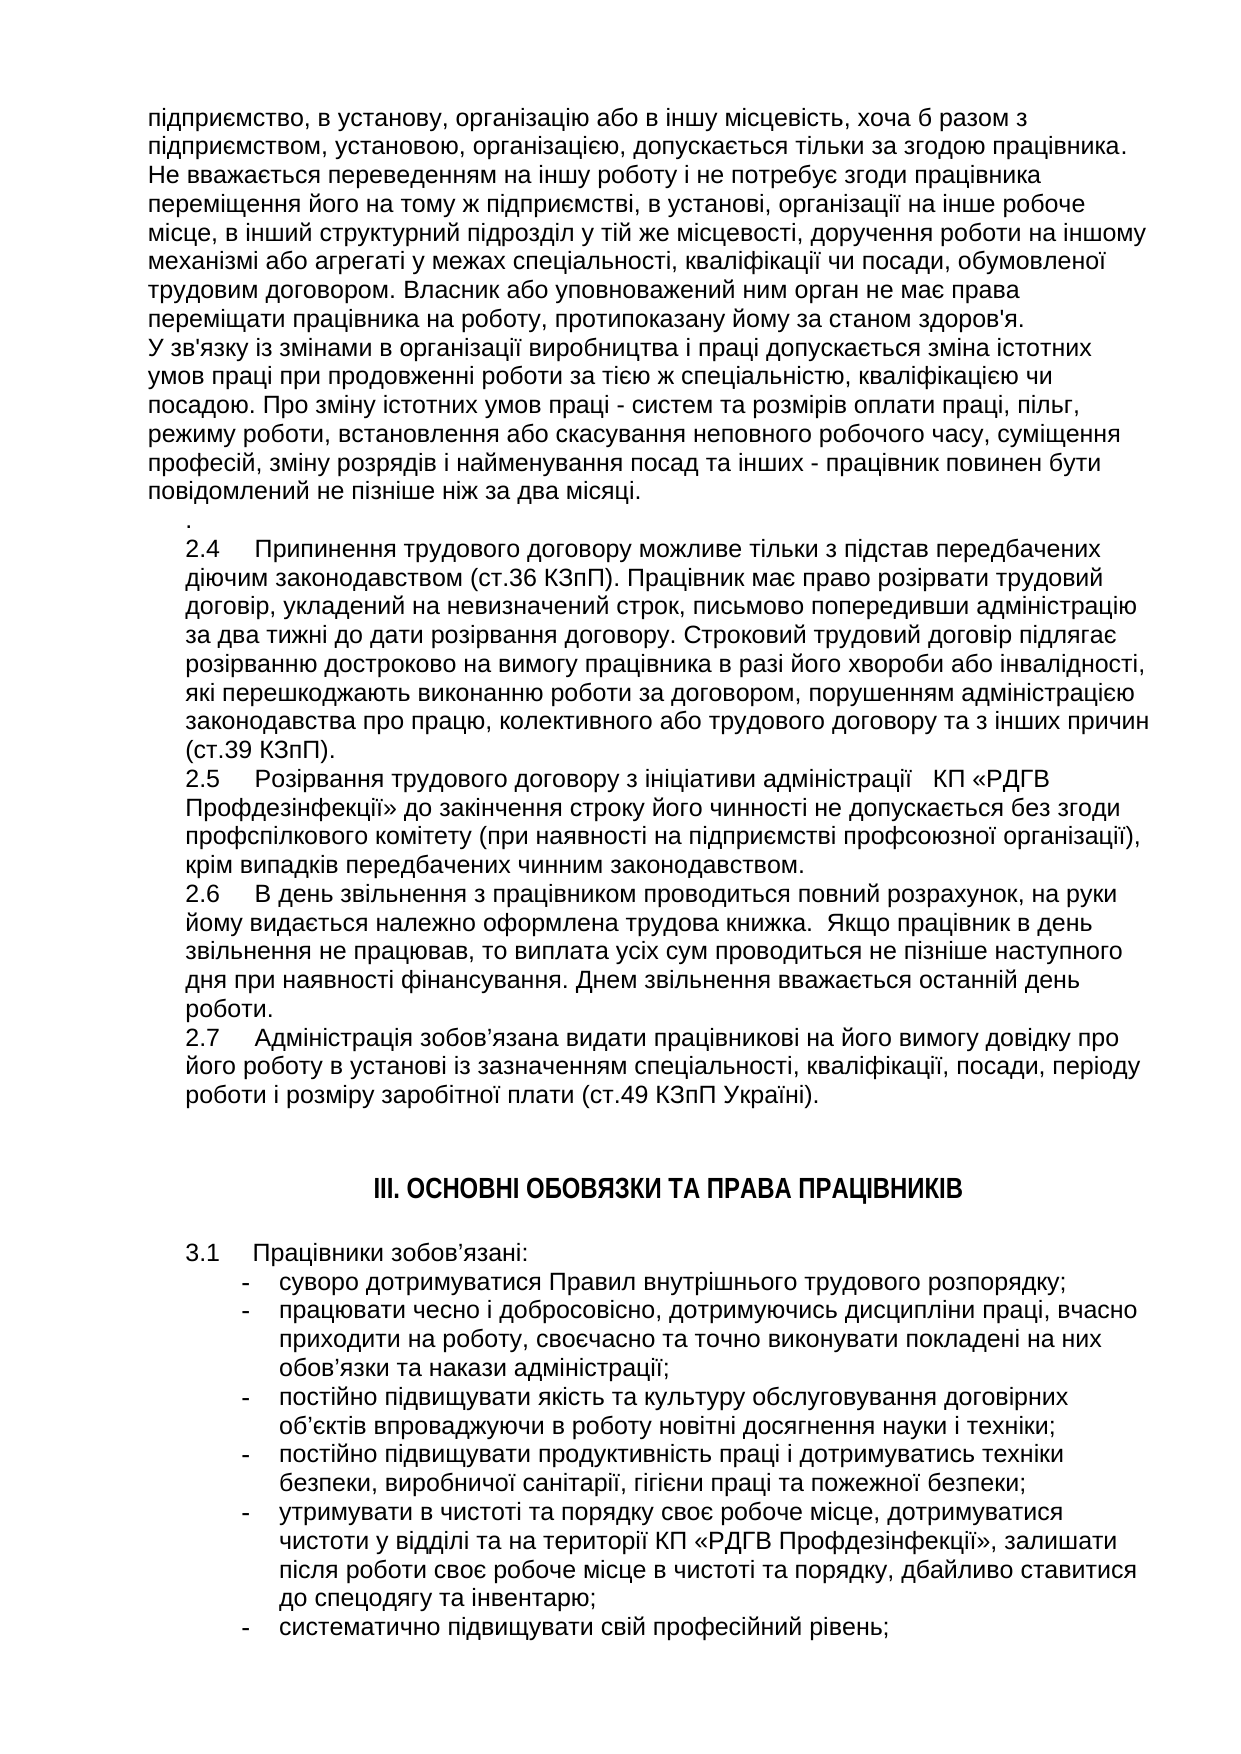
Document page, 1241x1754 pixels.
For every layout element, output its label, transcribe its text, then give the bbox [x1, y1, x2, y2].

text 2.7 Адміністрація зобов’язана видати працівникові на його вимогу довідку про його роботу в установі із зазначенням спеціальності, кваліфікації, посади, періоду роботи і розміру заробітної плати (ст.49 КЗпП Україні). [185, 1023, 1152, 1109]
text 2.5 Розірвання трудового договору з ініціативи адміністрації КП «РДГВ Профдезінфекції» до закінчення строку його чинності не допускається без згоди профспілкового комітету (при наявності на підприємстві профсоюзної організації), крім випадків передбачених чинним законодавством. [185, 764, 1152, 879]
list суворо дотримуватися Правил внутрішнього трудового розпорядку; [241, 1267, 1152, 1296]
text 2.6 В день звільнення з працівником проводиться повний розрахунок, на руки йому видається належно оформлена трудова книжка. Якщо працівник в день звільнення не працював, то виплата усіх сум проводиться не пізніше наступного дня при наявності фінансування. Днем звільнення вважається останній день роботи. [185, 879, 1152, 1023]
list постійно підвищувати якість та культуру обслуговування договірних об’єктів впроваджуючи в роботу новітні досягнення науки і техніки; [241, 1382, 1152, 1439]
list утримувати в чистоті та порядку своє робоче місце, дотримуватися чистоти у відділі та на території КП «РДГВ Профдезінфекції», залишати після роботи своє робоче місце в чистоті та порядку, дбайливо ставитися до спецодягу та інвентарю; [241, 1497, 1152, 1612]
list працювати чесно і добросовісно, дотримуючись дисципліни праці, вчасно приходити на роботу, своєчасно та точно виконувати покладені на них обов’язки та накази адміністрації; [241, 1296, 1152, 1382]
text У зв'язку із змінами в організації виробництва і праці допускається зміна істотних умов праці при продовженні роботи за тією ж спеціальністю, кваліфікацією чи посадою. Про зміну істотних умов праці - систем та розмірів оплати праці, пільг, режиму роботи, встановлення або скасування неповного робочого часу, суміщення професій, зміну розрядів і найменування посад та інших - працівник повинен бути повідомлений не пізніше ніж за два місяці. [148, 333, 1152, 505]
list Працівники зобов’язані: [185, 1238, 1152, 1267]
text підприємство, в установу, організацію або в іншу місцевість, хоча б разом з підприємством, установою, організацією, допускається тільки за згодою працівника. [148, 103, 1152, 160]
text ІІІ. ОСНОВНІ ОБОВЯЗКИ ТА ПРАВА ПРАЦІВНИКІВ [185, 1171, 1152, 1204]
text 2.4 Припинення трудового договору можливе тільки з підстав передбачених діючим законодавством (ст.36 КЗпП). Працівник має право розірвати трудовий договір, укладений на невизначений строк, письмово попередивши адміністрацію за два тижні до дати розірвання договору. Строковий трудовий договір підлягає розірванню достроково на вимогу працівника в разі його хвороби або інвалідності, які перешкоджають виконанню роботи за договором, порушенням адміністрацією законодавства про працю, колективного або трудового договору та з інших причин (ст.39 КЗпП). [185, 534, 1152, 764]
list систематично підвищувати свій професійний рівень; [241, 1612, 1152, 1641]
list постійно підвищувати продуктивність праці і дотримуватись техніки безпеки, виробничої санітарії, гігієни праці та пожежної безпеки; [241, 1439, 1152, 1497]
text Не вважається переведенням на іншу роботу і не потребує згоди працівника переміщення його на тому ж підприємстві, в установі, організації на інше робоче місце, в інший структурний підрозділ у тій же місцевості, доручення роботи на іншому механізмі або агрегаті у межах спеціальності, кваліфікації чи посади, обумовленої трудовим договором. Власник або уповноважений ним орган не має права переміщати працівника на роботу, протипоказану йому за станом здоров'я. [148, 160, 1152, 333]
text . [185, 505, 1152, 534]
